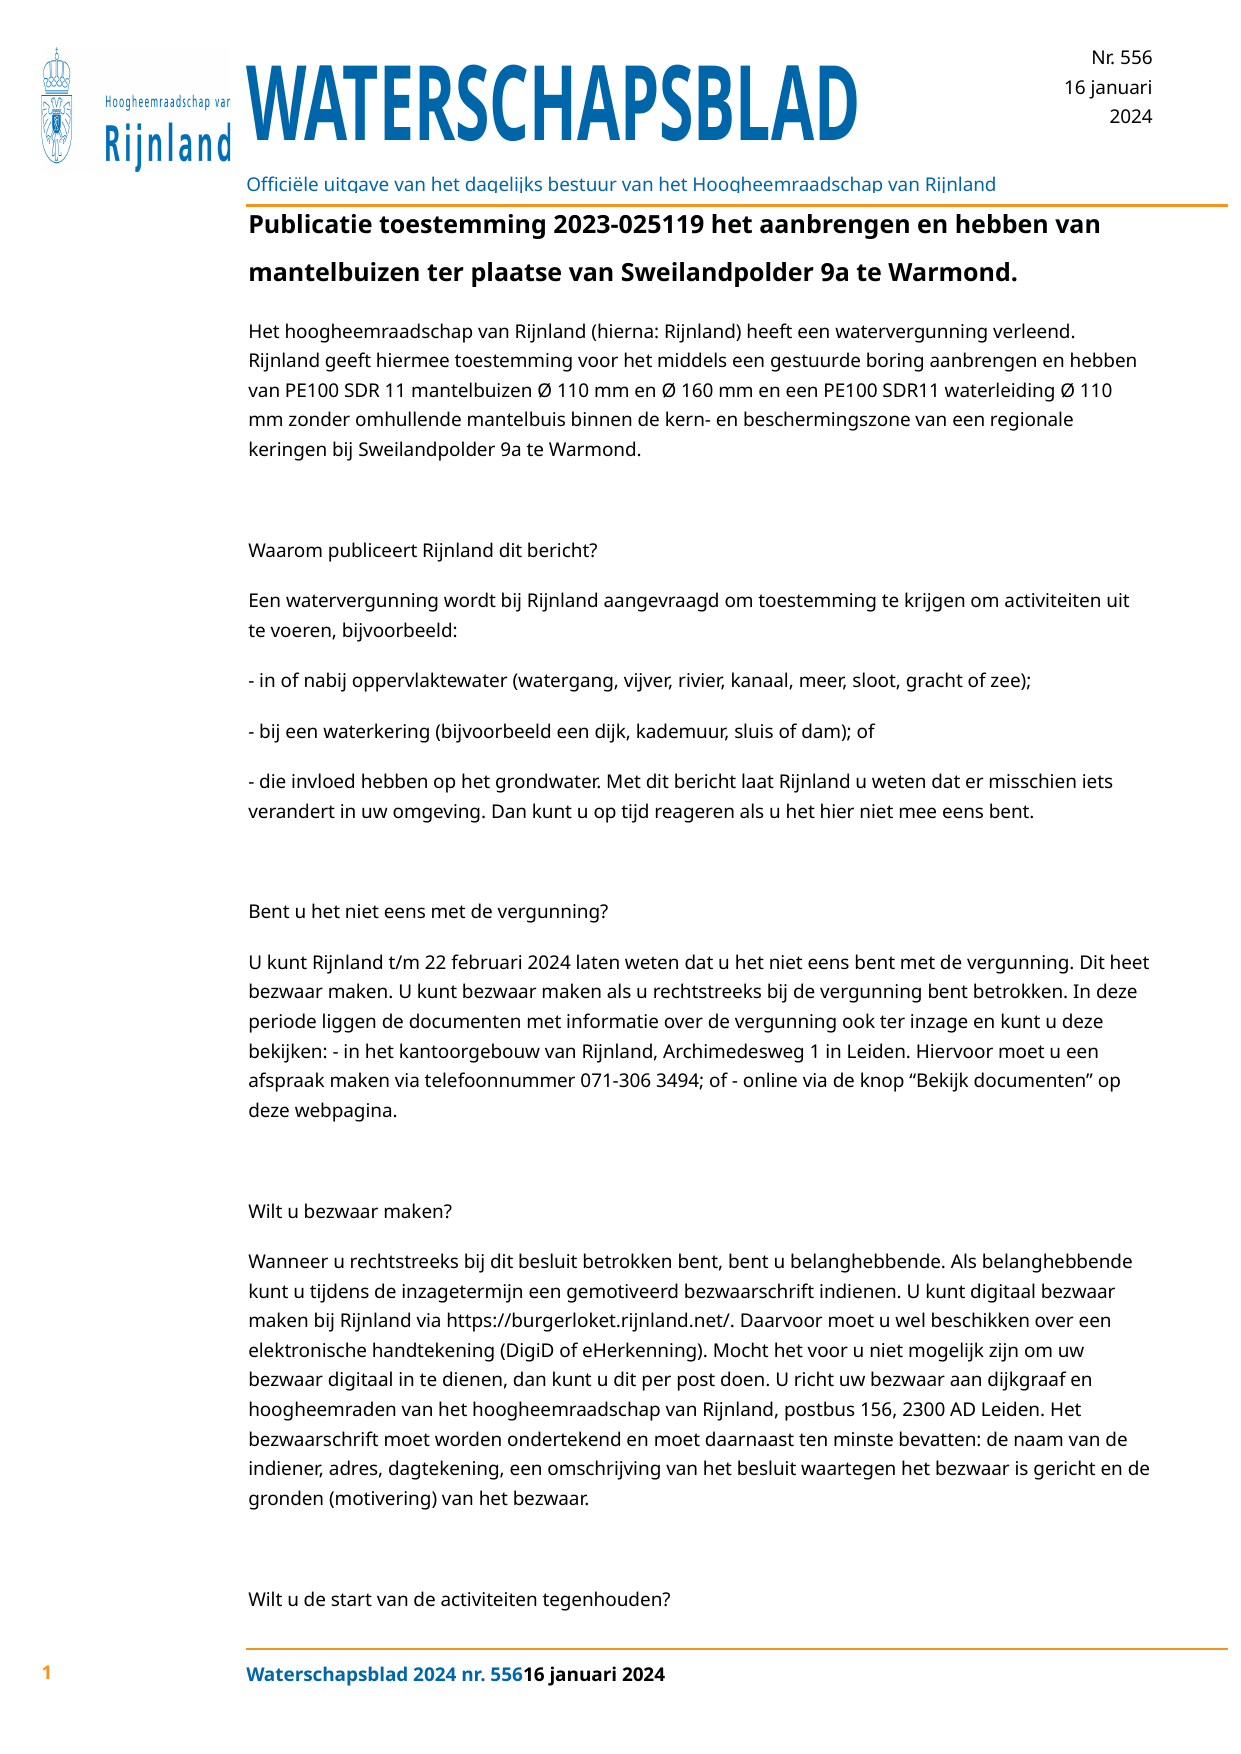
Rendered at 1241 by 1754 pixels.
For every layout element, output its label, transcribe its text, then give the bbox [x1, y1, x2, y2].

text Wanneer u rechtstreeks bij dit besluit betrokken bent, bent u belanghebbende. Als belanghebbende kunt u tijdens de inzagetermijn een gemotiveerd bezwaarschrift indienen. U kunt digitaal bezwaar maken bij Rijnland via https://burgerloket.rijnland.net/. Daarvoor moet u wel beschikken over een elektronische handtekening (DigiD of eHerkenning). Mocht het voor u niet mogelijk zijn om uw bezwaar digitaal in te dienen, dan kunt u dit per post doen. U richt uw bezwaar aan dijkgraaf en hoogheemraden van het hoogheemraadschap van Rijnland, postbus 156, 2300 AD Leiden. Het bezwaarschrift moet worden ondertekend en moet daarnaast ten minste bevatten: de naam van de indiener, adres, dagtekening, een omschrijving van het besluit waartegen het bezwaar is gericht en de gronden (motivering) van het bezwaar. [248, 1248, 1152, 1511]
text Een watervergunning wordt bij Rijnland aangevraagd om toestemming te krijgen om activiteiten uit te voeren, bijvoorbeeld: [248, 587, 1152, 643]
text Het hoogheemraadschap van Rijnland (hierna: Rijnland) heeft een watervergunning verleend. Rijnland geeft hiermee toestemming voor het middels een gestuurde boring aanbrengen en hebben van PE100 SDR 11 mantelbuizen Ø 110 mm en Ø 160 mm en een PE100 SDR11 waterleiding Ø 110 mm zonder omhullende mantelbuis binnen de kern- en beschermingszone van een regionale keringen bij Sweilandpolder 9a te Warmond. [248, 318, 1152, 462]
text Publicatie toestemming 2023-025119 het aanbrengen en hebben van mantelbuizen ter plaatse van Sweilandpolder 9a te Warmond. [248, 207, 1152, 288]
text - die invloed hebben op het grondwater. Met dit bericht laat Rijnland u weten dat er misschien iets verandert in uw omgeving. Dan kunt u op tijd reageren als u het hier niet mee eens bent. [248, 768, 1152, 824]
text - bij een waterkering (bijvoorbeeld een dijk, kademuur, sluis of dam); of [248, 718, 1152, 744]
text Bent u het niet eens met de vergunning? [248, 899, 1152, 924]
picture [41, 47, 231, 172]
text - in of nabij oppervlaktewater (watergang, vijver, rivier, kanaal, meer, sloot, gracht of zee); [248, 667, 1152, 693]
text Wilt u bezwaar maken? [248, 1198, 1152, 1224]
text Waarom publiceert Rijnland dit bericht? [248, 537, 1152, 563]
text Wilt u de start van de activiteiten tegenhouden? [248, 1586, 1152, 1612]
text U kunt Rijnland t/m 22 februari 2024 laten weten dat u het niet eens bent met de vergunning. Dit heet bezwaar maken. U kunt bezwaar maken als u rechtstreeks bij de vergunning bent betrokken. In deze periode liggen de documenten met informatie over de vergunning ook ter inzage en kunt u deze bekijken: - in het kantoorgebouw van Rijnland, Archimedesweg 1 in Leiden. Hiervoor moet u een afspraak maken via telefoonnummer 071-306 3494; of - online via de knop “Bekijk documenten” op deze webpagina. [248, 949, 1152, 1123]
